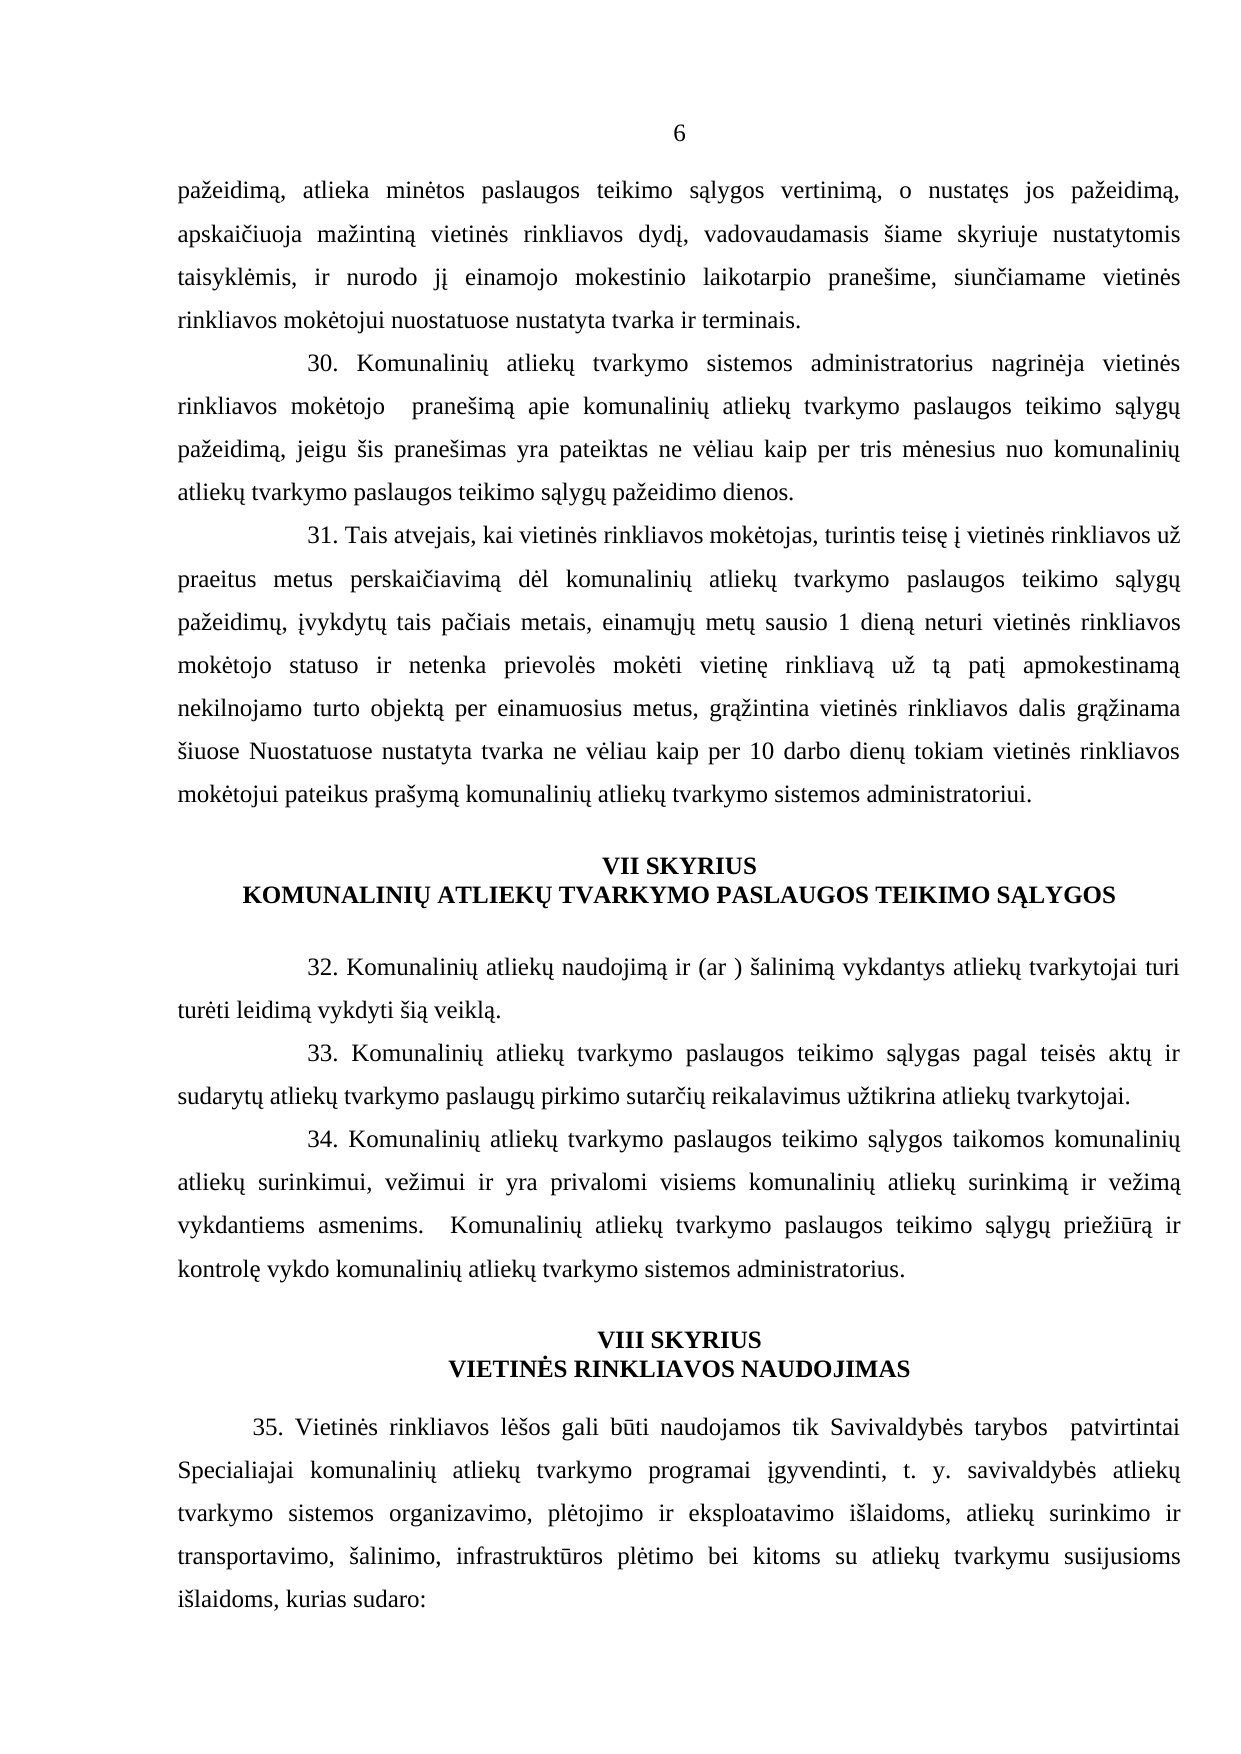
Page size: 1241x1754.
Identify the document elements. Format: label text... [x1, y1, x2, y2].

text 30. Komunalinių atliekų tvarkymo sistemos administratorius nagrinėja vietinės rinkliavos mokėtojo pranešimą apie komunalinių atliekų tvarkymo paslaugos teikimo sąlygų pažeidimą, jeigu šis pranešimas yra pateiktas ne vėliau kaip per tris mėnesius nuo komunalinių atliekų tvarkymo paslaugos teikimo sąlygų pažeidimo dienos. [177, 348, 1181, 506]
text 33. Komunalinių atliekų tvarkymo paslaugos teikimo sąlygas pagal teisės aktų ir sudarytų atliekų tvarkymo paslaugų pirkimo sutarčių reikalavimus užtikrina atliekų tvarkytojai. [177, 1038, 1181, 1110]
text 31. Tais atvejais, kai vietinės rinkliavos mokėtojas, turintis teisę į vietinės rinkliavos už praeitus metus perskaičiavimą dėl komunalinių atliekų tvarkymo paslaugos teikimo sąlygų pažeidimų, įvykdytų tais pačiais metais, einamųjų metų sausio 1 dieną neturi vietinės rinkliavos mokėtojo statuso ir netenka prievolės mokėti vietinę rinkliavą už tą patį apmokestinamą nekilnojamo turto objektą per einamuosius metus, grąžintina vietinės rinkliavos dalis grąžinama šiuose Nuostatuose nustatyta tvarka ne vėliau kaip per 10 darbo dienų tokiam vietinės rinkliavos mokėtojui pateikus prašymą komunalinių atliekų tvarkymo sistemos administratoriui. [177, 521, 1181, 808]
text VII SKYRIUS [177, 851, 1181, 880]
text 34. Komunalinių atliekų tvarkymo paslaugos teikimo sąlygos taikomos komunalinių atliekų surinkimui, vežimui ir yra privalomi visiems komunalinių atliekų surinkimą ir vežimą vykdantiems asmenims. Komunalinių atliekų tvarkymo paslaugos teikimo sąlygų priežiūrą ir kontrolę vykdo komunalinių atliekų tvarkymo sistemos administratorius. [177, 1124, 1181, 1282]
text VIETINĖS RINKLIAVOS NAUDOJIMAS [177, 1354, 1181, 1383]
text 32. Komunalinių atliekų naudojimą ir (ar ) šalinimą vykdantys atliekų tvarkytojai turi turėti leidimą vykdyti šią veiklą. [177, 952, 1181, 1024]
text VIII SKYRIUS [177, 1326, 1181, 1354]
text 35. Vietinės rinkliavos lėšos gali būti naudojamos tik Savivaldybės tarybos patvirtintai Specialiajai komunalinių atliekų tvarkymo programai įgyvendinti, t. y. savivaldybės atliekų tvarkymo sistemos organizavimo, plėtojimo ir eksploatavimo išlaidoms, atliekų surinkimo ir transportavimo, šalinimo, infrastruktūros plėtimo bei kitoms su atliekų tvarkymu susijusioms išlaidoms, kurias sudaro: [177, 1412, 1181, 1613]
text pažeidimą, atlieka minėtos paslaugos teikimo sąlygos vertinimą, o nustatęs jos pažeidimą, apskaičiuoja mažintiną vietinės rinkliavos dydį, vadovaudamasis šiame skyriuje nustatytomis taisyklėmis, ir nurodo jį einamojo mokestinio laikotarpio pranešime, siunčiamame vietinės rinkliavos mokėtojui nuostatuose nustatyta tvarka ir terminais. [177, 176, 1181, 334]
text KOMUNALINIŲ ATLIEKŲ TVARKYMO PASLAUGOS TEIKIMO SĄLYGOS [177, 880, 1181, 909]
